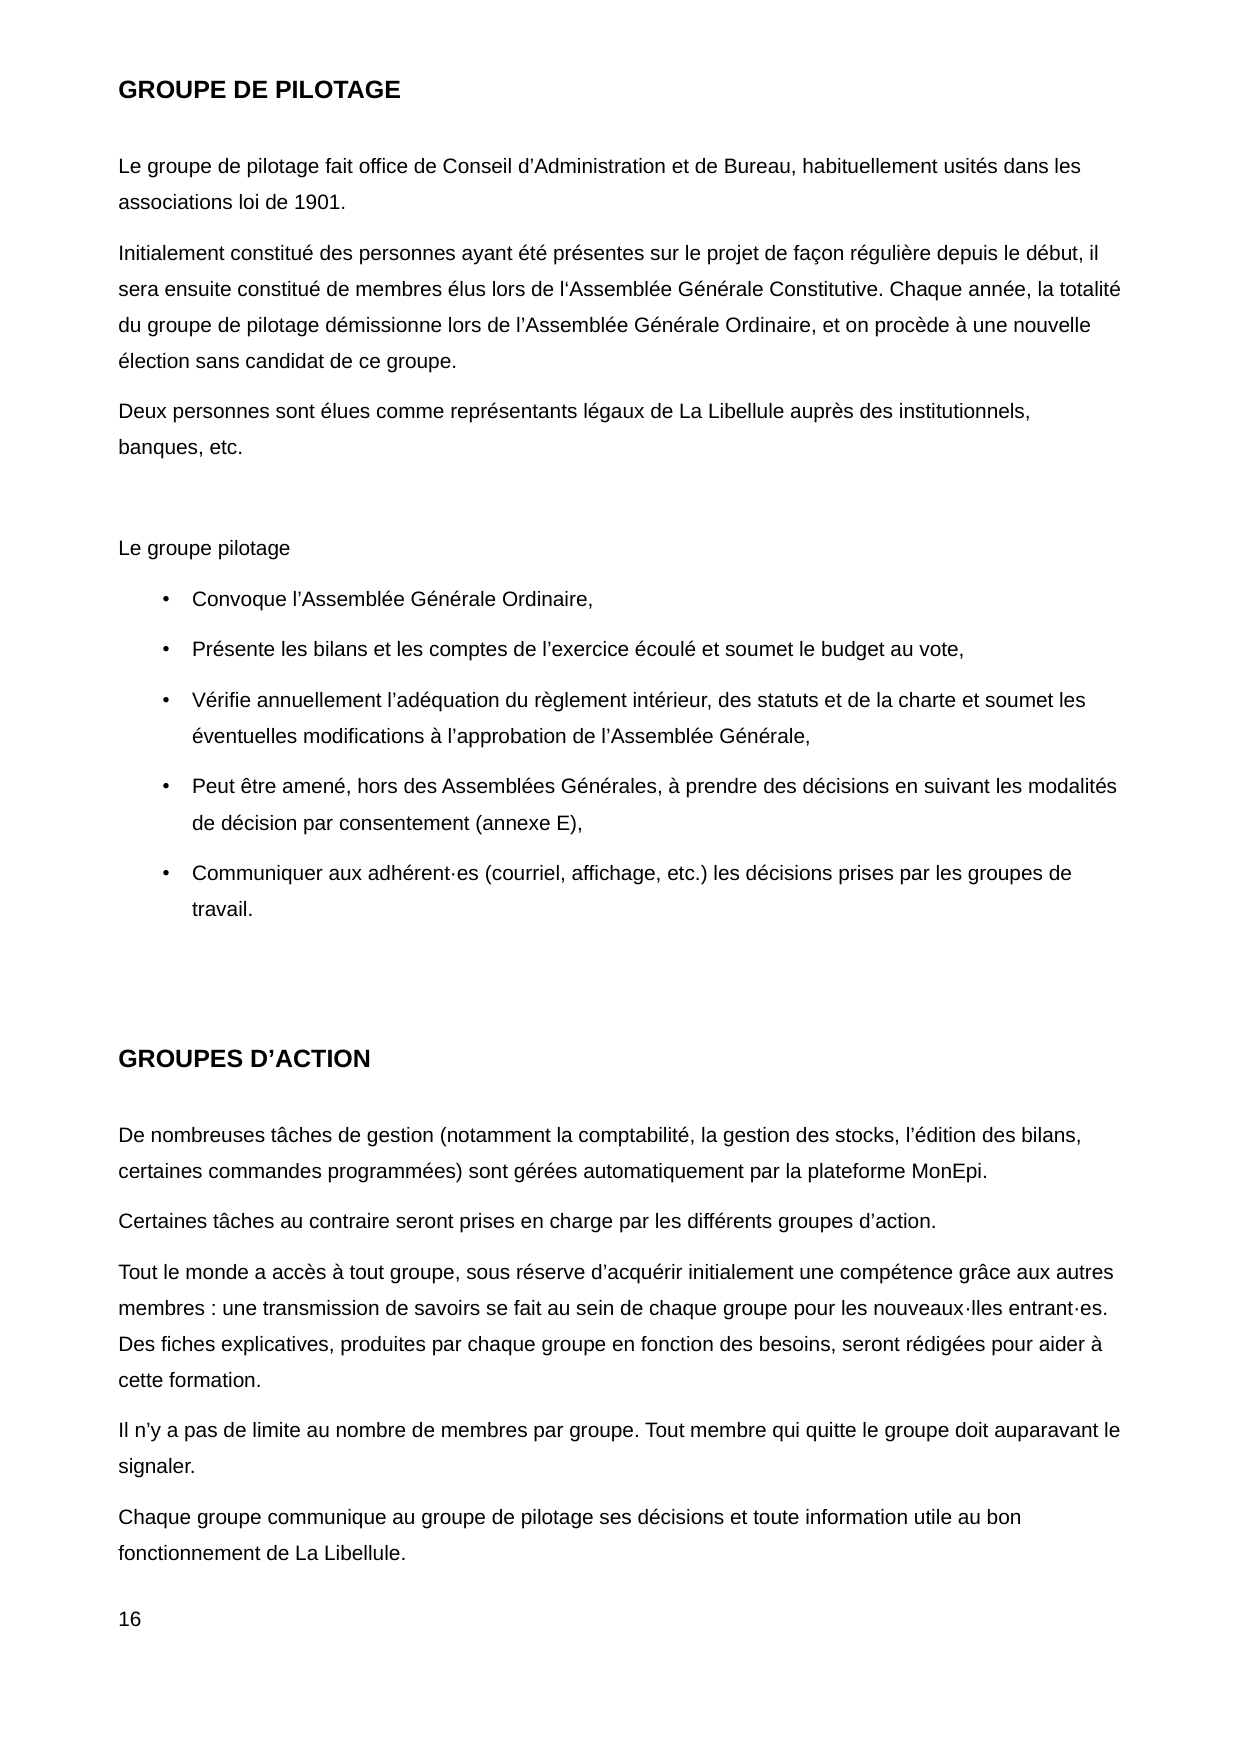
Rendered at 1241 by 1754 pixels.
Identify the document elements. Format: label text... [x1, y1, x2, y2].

list Convoque l’Assemblée Générale Ordinaire, [162, 587, 1122, 611]
text Le groupe pilotage [118, 536, 1122, 560]
list Peut être amené, hors des Assemblées Générales, à prendre des décisions en suivant les modalités de décision par consentement (annexe E), [162, 774, 1122, 834]
text Il n’y a pas de limite au nombre de membres par groupe. Tout membre qui quitte le groupe doit auparavant le signaler. [118, 1418, 1122, 1478]
text Le groupe de pilotage fait office de Conseil d’Administration et de Bureau, habituellement usités dans les associations loi de 1901. [118, 154, 1122, 214]
subtitle GROUPES D’ACTION [118, 1043, 1122, 1072]
list Vérifie annuellement l’adéquation du règlement intérieur, des statuts et de la charte et soumet les éventuelles modifications à l’approbation de l’Assemblée Générale, [162, 688, 1122, 748]
list Présente les bilans et les comptes de l’exercice écoulé et soumet le budget au vote, [162, 637, 1122, 661]
text De nombreuses tâches de gestion (notamment la comptabilité, la gestion des stocks, l’édition des bilans, certaines commandes programmées) sont gérées automatiquement par la plateforme MonEpi. [118, 1123, 1122, 1183]
text Certaines tâches au contraire seront prises en charge par les différents groupes d’action. [118, 1209, 1122, 1233]
text Chaque groupe communique au groupe de pilotage ses décisions et toute information utile au bon fonctionnement de La Libellule. [118, 1504, 1122, 1564]
subtitle GROUPE DE PILOTAGE [118, 75, 1122, 104]
text Tout le monde a accès à tout groupe, sous réserve d’acquérir initialement une compétence grâce aux autres membres : une transmission de savoirs se fait au sein de chaque groupe pour les nouveaux·lles entrant·es. Des fiches explicatives, produites par chaque groupe en fonction des besoins, seront rédigées pour aider à cette formation. [118, 1260, 1122, 1392]
text Deux personnes sont élues comme représentants légaux de La Libellule auprès des institutionnels, banques, etc. [118, 399, 1122, 459]
text Initialement constitué des personnes ayant été présentes sur le projet de façon régulière depuis le début, il sera ensuite constitué de membres élus lors de l‘Assemblée Générale Constitutive. Chaque année, la totalité du groupe de pilotage démissionne lors de l’Assemblée Générale Ordinaire, et on procède à une nouvelle élection sans candidat de ce groupe. [118, 241, 1122, 372]
list Communiquer aux adhérent·es (courriel, affichage, etc.) les décisions prises par les groupes de travail. [162, 861, 1122, 921]
